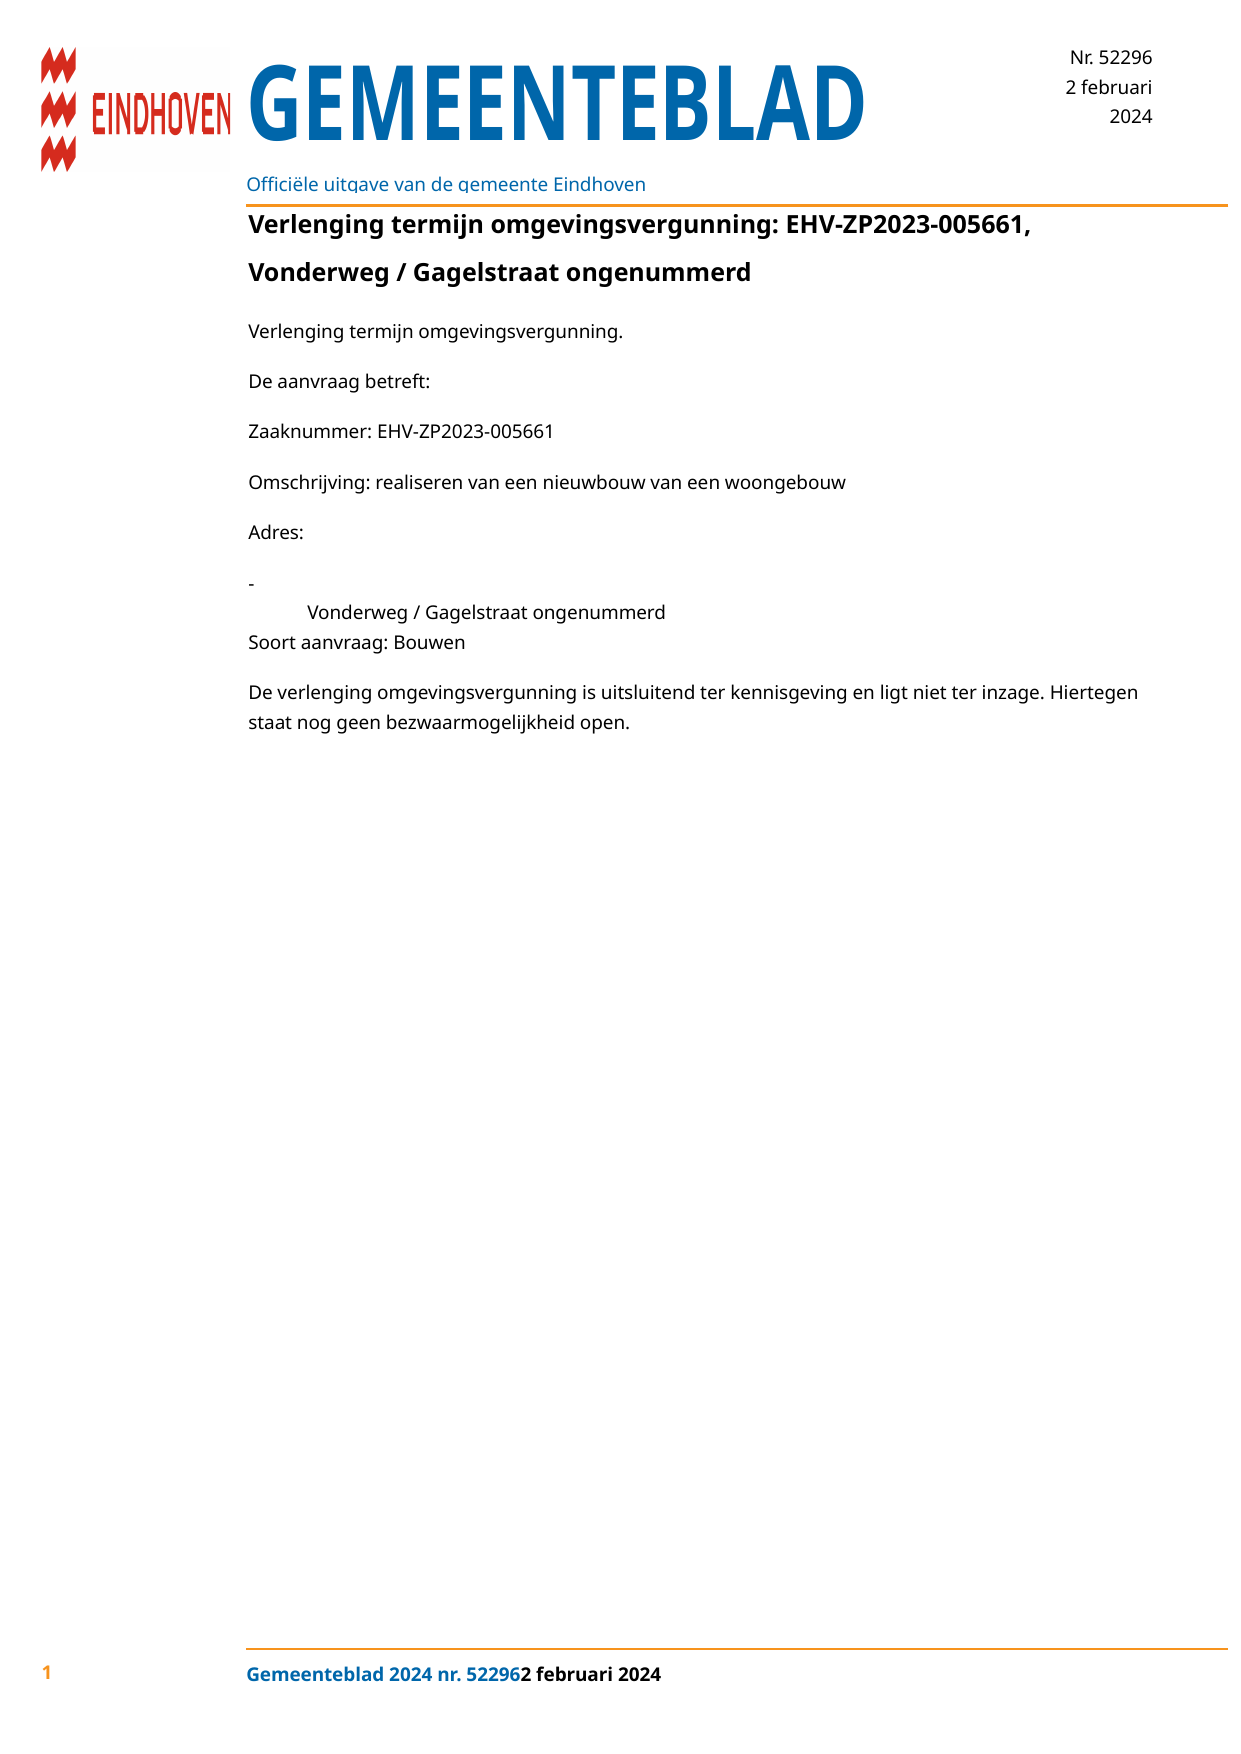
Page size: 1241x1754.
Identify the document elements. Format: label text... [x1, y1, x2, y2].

text Omschrijving: realiseren van een nieuwbouw van een woongebouw [248, 469, 1152, 495]
text De verlenging omgevingsvergunning is uitsluitend ter kennisgeving en ligt niet ter inzage. Hiertegen staat nog geen bezwaarmogelijkheid open. [248, 679, 1152, 735]
list Vonderweg / Gagelstraat ongenummerd [248, 599, 1152, 625]
text Verlenging termijn omgevingsvergunning: EHV-ZP2023-005661, Vonderweg / Gagelstraat ongenummerd [248, 207, 1152, 288]
text Zaaknummer: EHV-ZP2023-005661 [248, 419, 1152, 444]
text Soort aanvraag: Bouwen [248, 629, 1152, 655]
text Verlenging termijn omgevingsvergunning. [248, 318, 1152, 344]
text De aanvraag betreft: [248, 368, 1152, 394]
picture [41, 47, 231, 172]
text Adres: [248, 519, 1152, 545]
